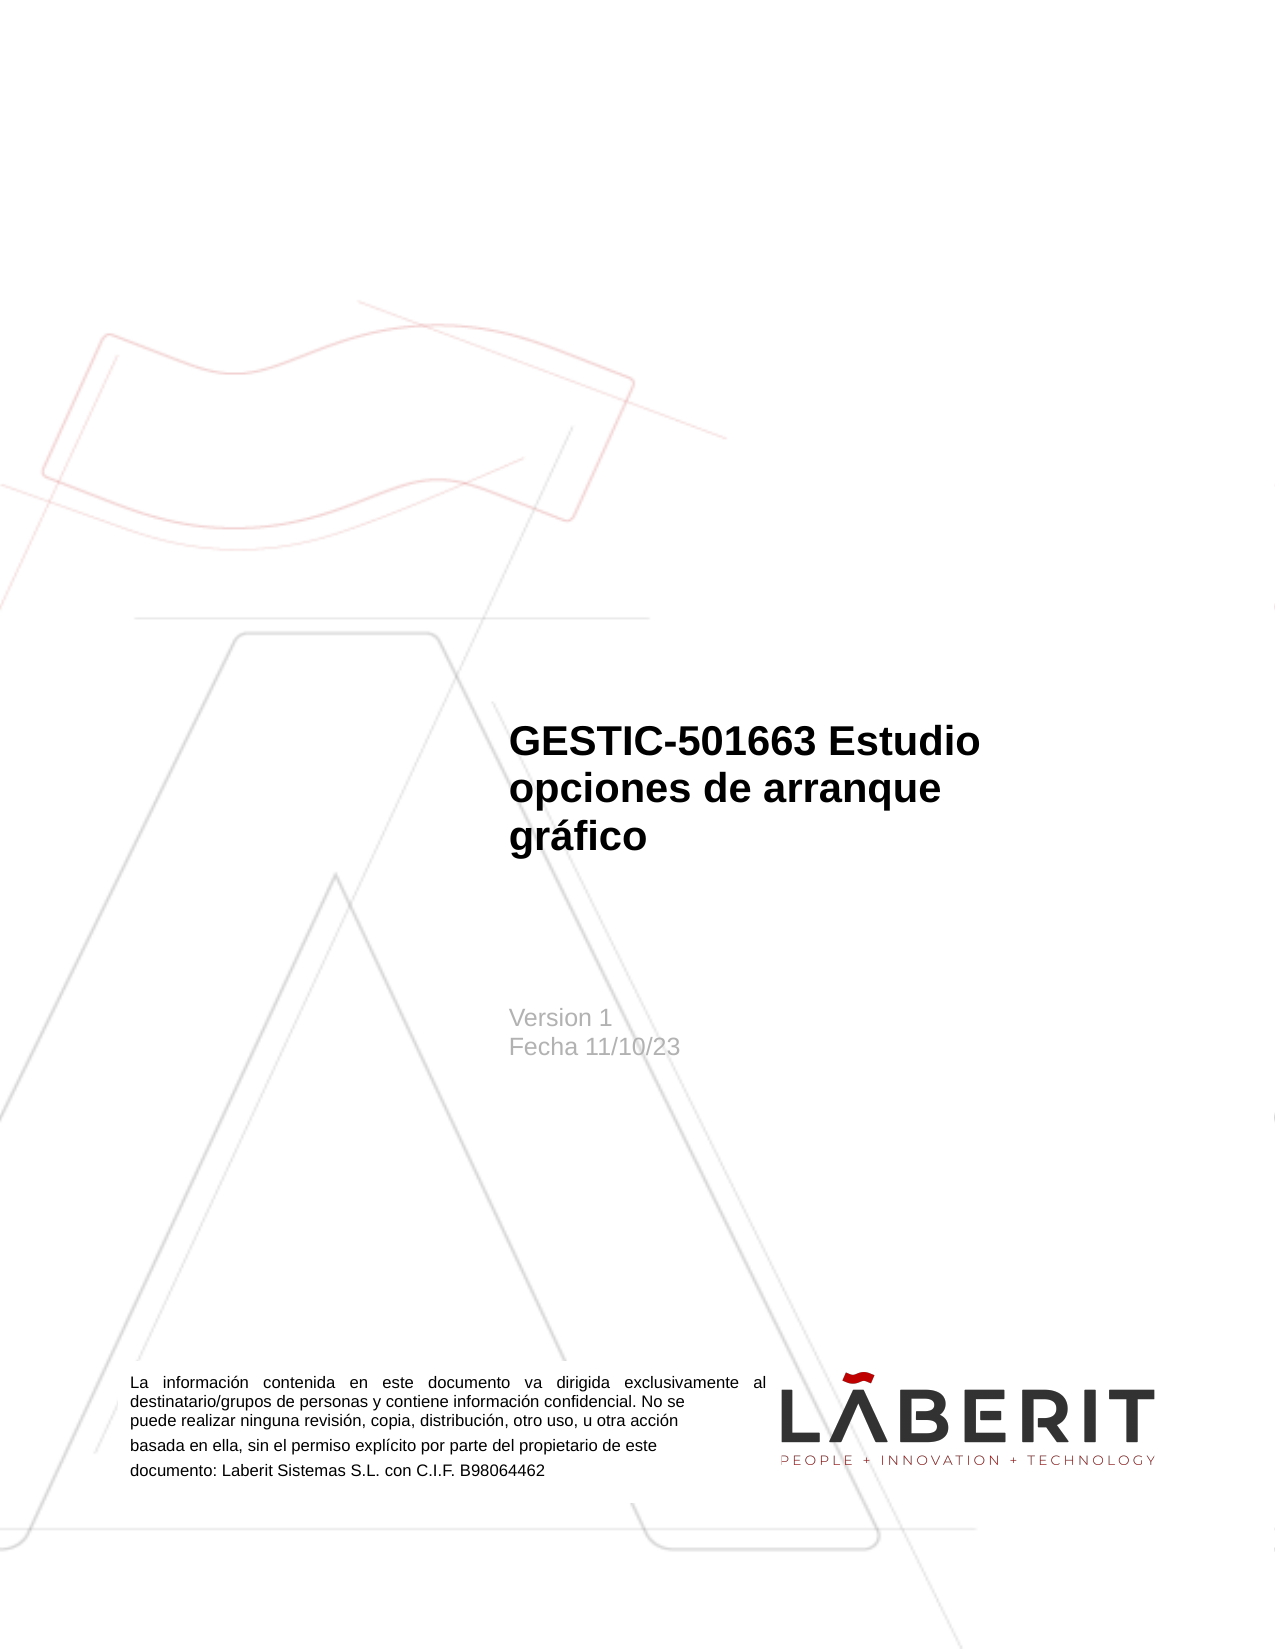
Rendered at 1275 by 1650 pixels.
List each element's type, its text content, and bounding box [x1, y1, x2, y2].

text Fecha 11/10/23 [508, 1032, 1076, 1061]
picture [0, 0, 1275, 1650]
text GESTIC-501663 Estudio opciones de arranque gráfico [508, 716, 1076, 859]
text Version 1 [508, 1003, 1076, 1032]
